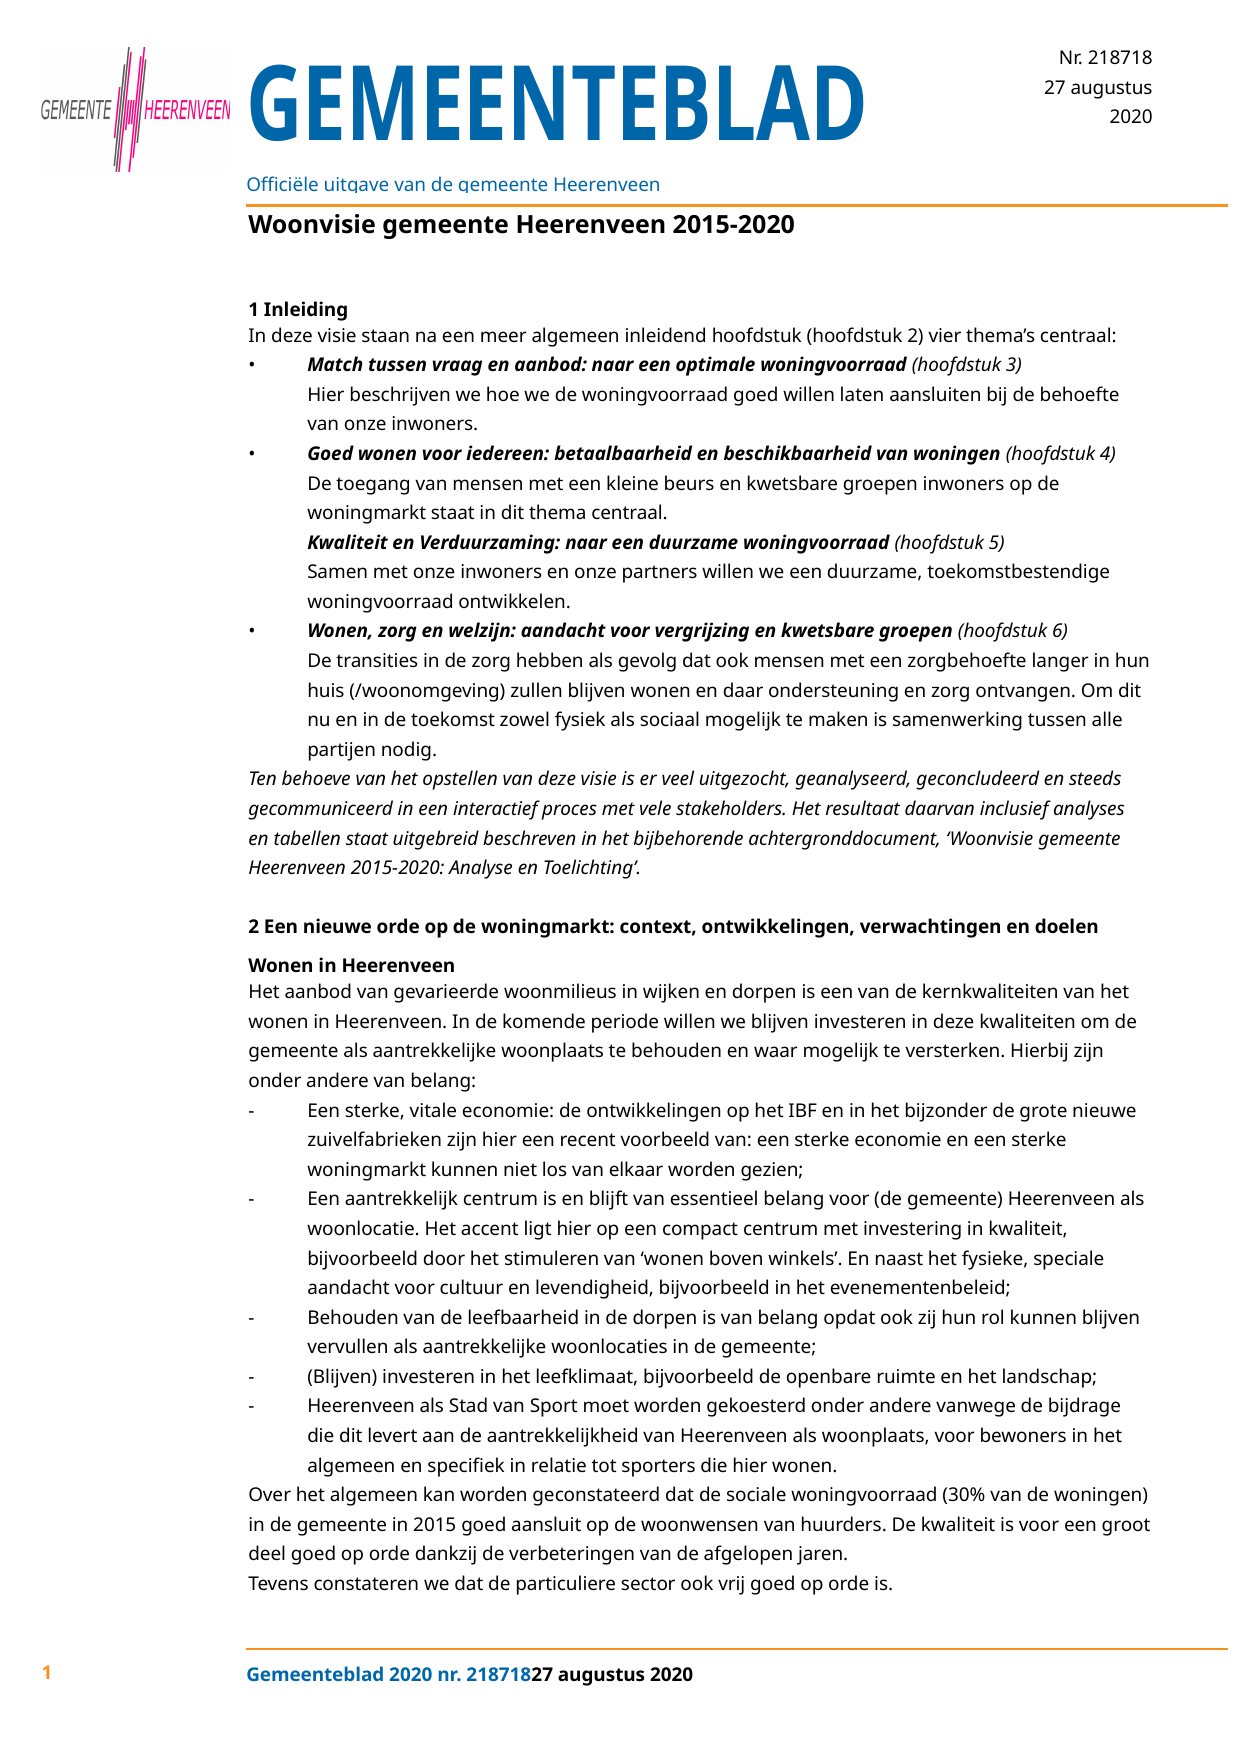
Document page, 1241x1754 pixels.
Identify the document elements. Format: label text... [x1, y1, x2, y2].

list Hier beschrijven we hoe we de woningvoorraad goed willen laten aansluiten bij de behoefte van onze inwoners. [248, 381, 1152, 436]
list Een aantrekkelijk centrum is en blijft van essentieel belang voor (de gemeente) Heerenveen als woonlocatie. Het accent ligt hier op een compact centrum met investering in kwaliteit, bijvoorbeeld door het stimuleren van ‘wonen boven winkels’. En naast het fysieke, speciale aandacht voor cultuur en levendigheid, bijvoorbeeld in het evenementenbeleid; [248, 1186, 1152, 1300]
text 1 Inleiding [248, 296, 1152, 322]
text Over het algemeen kan worden geconstateerd dat de sociale woningvoorraad (30% van de woningen) in de gemeente in 2015 goed aansluit op de woonwensen van huurders. De kwaliteit is voor een groot deel goed op orde dankzij de verbeteringen van de afgelopen jaren. [248, 1481, 1152, 1566]
list Match tussen vraag en aanbod: naar een optimale woningvoorraad (hoofdstuk 3) [248, 351, 1152, 377]
text Ten behoeve van het opstellen van deze visie is er veel uitgezocht, geanalyseerd, geconcludeerd en steeds gecommuniceerd in een interactief proces met vele stakeholders. Het resultaat daarvan inclusief analyses en tabellen staat uitgebreid beschreven in het bijbehorende achtergronddocument, ‘Woonvisie gemeente Heerenveen 2015-2020: Analyse en Toelichting’. [248, 766, 1152, 880]
text Het aanbod van gevarieerde woonmilieus in wijken en dorpen is een van de kernkwaliteiten van het wonen in Heerenveen. In de komende periode willen we blijven investeren in deze kwaliteiten om de gemeente als aantrekkelijke woonplaats te behouden en waar mogelijk te versterken. Hierbij zijn onder andere van belang: [248, 978, 1152, 1093]
list De transities in de zorg hebben als gevolg dat ook mensen met een zorgbehoefte langer in hun huis (/woonomgeving) zullen blijven wonen en daar ondersteuning en zorg ontvangen. Om dit nu en in de toekomst zowel fysiek als sociaal mogelijk te maken is samenwerking tussen alle partijen nodig. [248, 647, 1152, 762]
text Woonvisie gemeente Heerenveen 2015-2020 [248, 207, 1152, 241]
list Heerenveen als Stad van Sport moet worden gekoesterd onder andere vanwege de bijdrage die dit levert aan de aantrekkelijkheid van Heerenveen als woonplaats, voor bewoners in het algemeen en specifiek in relatie tot sporters die hier wonen. [248, 1393, 1152, 1477]
list Een sterke, vitale economie: de ontwikkelingen op het IBF en in het bijzonder de grote nieuwe zuivelfabrieken zijn hier een recent voorbeeld van: een sterke economie en een sterke woningmarkt kunnen niet los van elkaar worden gezien; [248, 1097, 1152, 1182]
list Kwaliteit en Verduurzaming: naar een duurzame woningvoorraad (hoofdstuk 5) [248, 529, 1152, 554]
text Tevens constateren we dat de particuliere sector ook vrij goed op orde is. [248, 1570, 1152, 1596]
picture [41, 47, 231, 172]
text 2 Een nieuwe orde op de woningmarkt: context, ontwikkelingen, verwachtingen en doelen [248, 913, 1152, 939]
list Wonen, zorg en welzijn: aandacht voor vergrijzing en kwetsbare groepen (hoofdstuk 6) [248, 618, 1152, 643]
list Behouden van de leefbaarheid in de dorpen is van belang opdat ook zij hun rol kunnen blijven vervullen als aantrekkelijke woonlocaties in de gemeente; [248, 1304, 1152, 1359]
list De toegang van mensen met een kleine beurs en kwetsbare groepen inwoners op de woningmarkt staat in dit thema centraal. [248, 470, 1152, 525]
list Samen met onze inwoners en onze partners willen we een duurzame, toekomstbestendige woningvoorraad ontwikkelen. [248, 558, 1152, 614]
text Wonen in Heerenveen [248, 953, 1152, 978]
list Goed wonen voor iedereen: betaalbaarheid en beschikbaarheid van woningen (hoofdstuk 4) [248, 440, 1152, 466]
list (Blijven) investeren in het leefklimaat, bijvoorbeeld de openbare ruimte en het landschap; [248, 1363, 1152, 1389]
text In deze visie staan na een meer algemeen inleidend hoofdstuk (hoofdstuk 2) vier thema’s centraal: [248, 322, 1152, 347]
